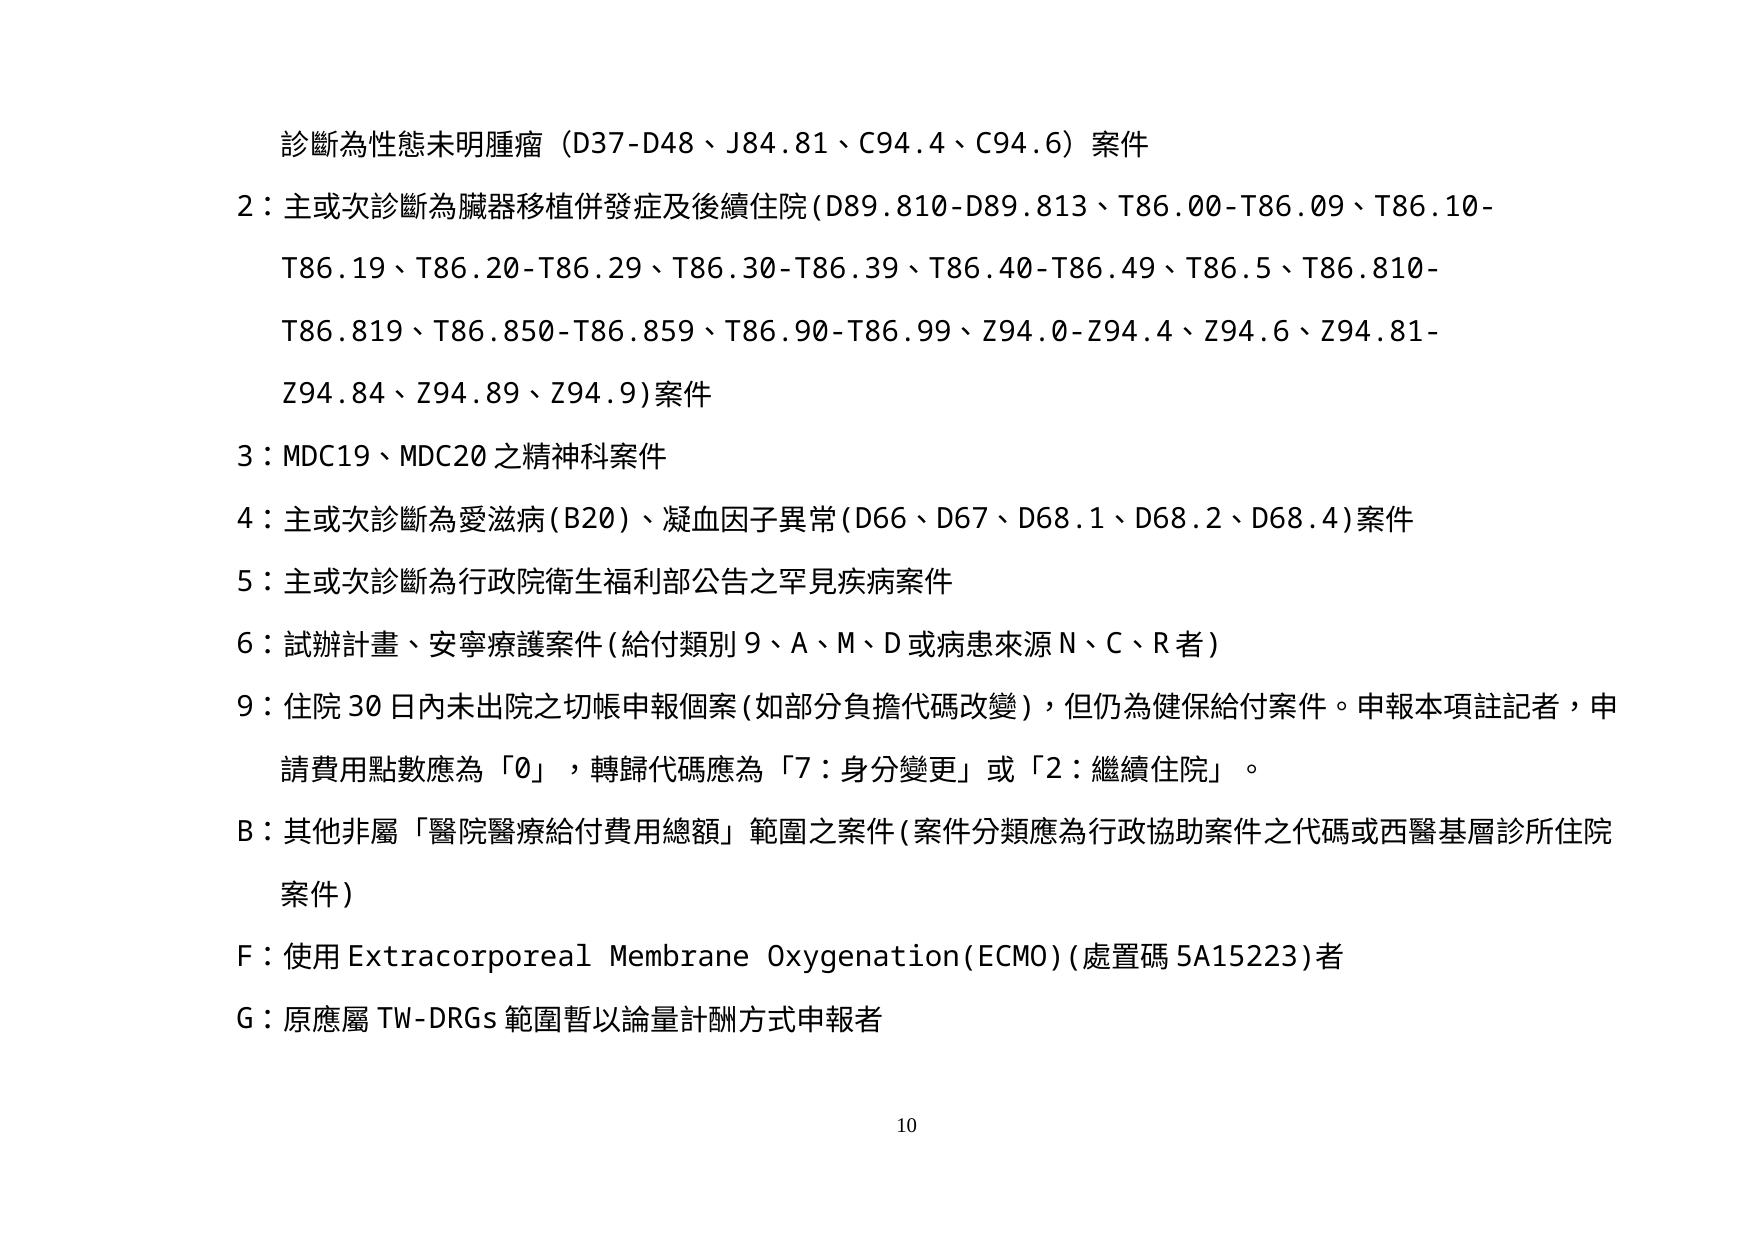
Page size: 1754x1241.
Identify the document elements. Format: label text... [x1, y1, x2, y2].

text G：原應屬TW-DRGs範圍暫以論量計酬方式申報者 [236, 976, 1636, 1038]
text 診斷為性態未明腫瘤（D37-D48、J84.81、C94.4、C94.6）案件 [236, 101, 1636, 163]
text F：使用Extracorporeal Membrane Oxygenation(ECMO)(處置碼5A15223)者 [236, 913, 1636, 976]
text 6：試辦計畫、安寧療護案件(給付類別9、A、M、D或病患來源N、C、R者) [236, 601, 1636, 663]
text 2：主或次診斷為臟器移植併發症及後續住院(D89.810-D89.813、T86.00-T86.09、T86.10-T86.19、T86.20-T86.29、T86.30-T86.39、T86.40-T86.49、T86.5、T86.810-T86.819、T86.850-T86.859、T86.90-T86.99、Z94.0-Z94.4、Z94.6、Z94.81-Z94.84、Z94.89、Z94.9)案件 [236, 163, 1636, 413]
text 4：主或次診斷為愛滋病(B20)、凝血因子異常(D66、D67、D68.1、D68.2、D68.4)案件 [236, 476, 1636, 538]
text B：其他非屬「醫院醫療給付費用總額」範圍之案件(案件分類應為行政協助案件之代碼或西醫基層診所住院案件) [236, 788, 1636, 913]
text 3：MDC19、MDC20之精神科案件 [236, 413, 1636, 476]
text 5：主或次診斷為行政院衛生福利部公告之罕見疾病案件 [236, 538, 1636, 601]
text 9：住院30日內未出院之切帳申報個案(如部分負擔代碼改變)，但仍為健保給付案件。申報本項註記者，申請費用點數應為「0」，轉歸代碼應為「7：身分變更」或「2：繼續住院」。 [236, 663, 1636, 788]
